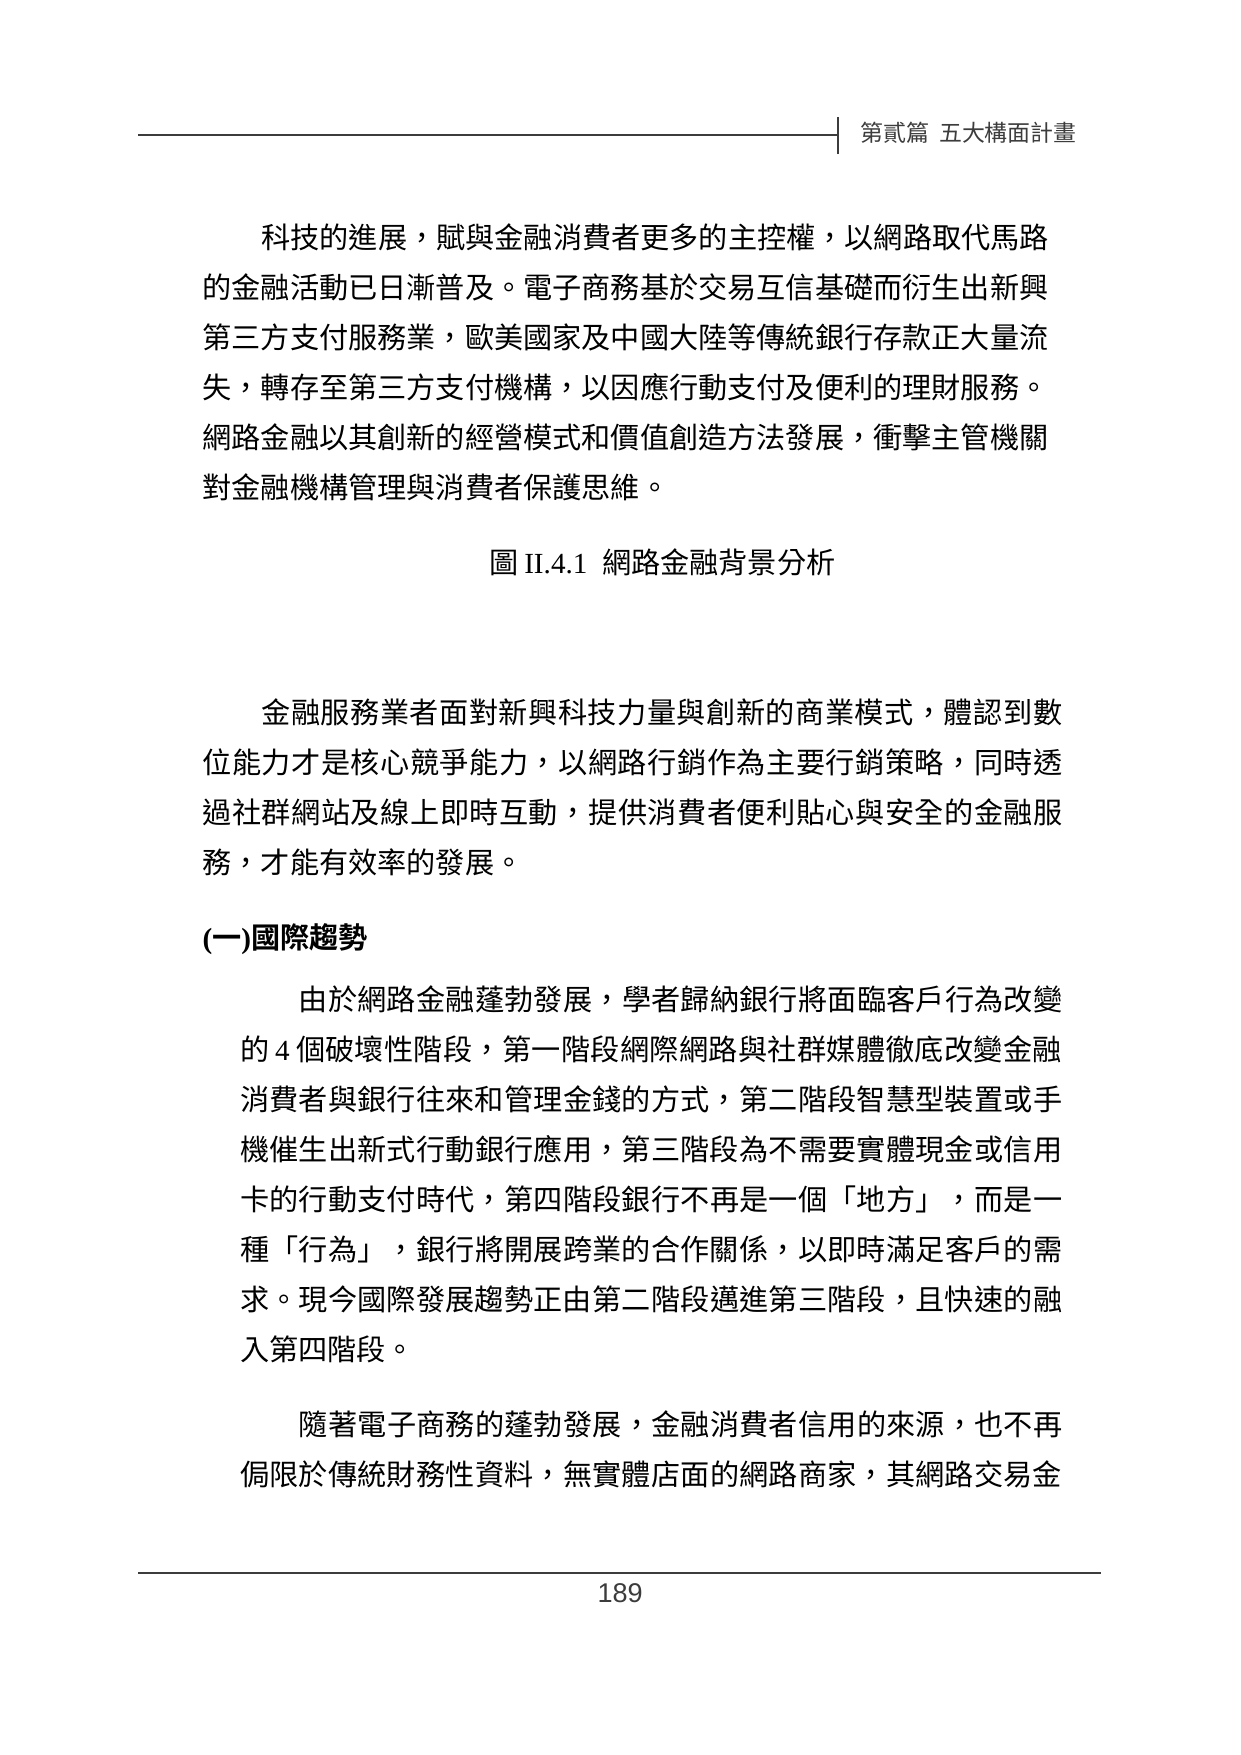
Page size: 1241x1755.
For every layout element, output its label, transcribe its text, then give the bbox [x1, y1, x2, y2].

text (一)國際趨勢 [202, 907, 1063, 957]
text 隨著電子商務的蓬勃發展，金融消費者信用的來源，也不再侷限於傳統財務性資料，無實體店面的網路商家，其網路交易金 [240, 1394, 1063, 1494]
text 圖II.4.1 網路金融背景分析 [202, 532, 1063, 582]
text 由於網路金融蓬勃發展，學者歸納銀行將面臨客戶行為改變的4個破壞性階段，第一階段網際網路與社群媒體徹底改變金融消費者與銀行往來和管理金錢的方式，第二階段智慧型裝置或手機催生出新式行動銀行應用，第三階段為不需要實體現金或信用卡的行動支付時代，第四階段銀行不再是一個「地方」，而是一種「行為」，銀行將開展跨業的合作關係，以即時滿足客戶的需求。現今國際發展趨勢正由第二階段邁進第三階段，且快速的融入第四階段。 [240, 969, 1063, 1369]
text 科技的進展，賦與金融消費者更多的主控權，以網路取代馬路的金融活動已日漸普及。電子商務基於交易互信基礎而衍生出新興第三方支付服務業，歐美國家及中國大陸等傳統銀行存款正大量流失，轉存至第三方支付機構，以因應行動支付及便利的理財服務。網路金融以其創新的經營模式和價值創造方法發展，衝擊主管機關對金融機構管理與消費者保護思維。 [202, 207, 1063, 507]
text 金融服務業者面對新興科技力量與創新的商業模式，體認到數位能力才是核心競爭能力，以網路行銷作為主要行銷策略，同時透過社群網站及線上即時互動，提供消費者便利貼心與安全的金融服務，才能有效率的發展。 [202, 682, 1063, 882]
